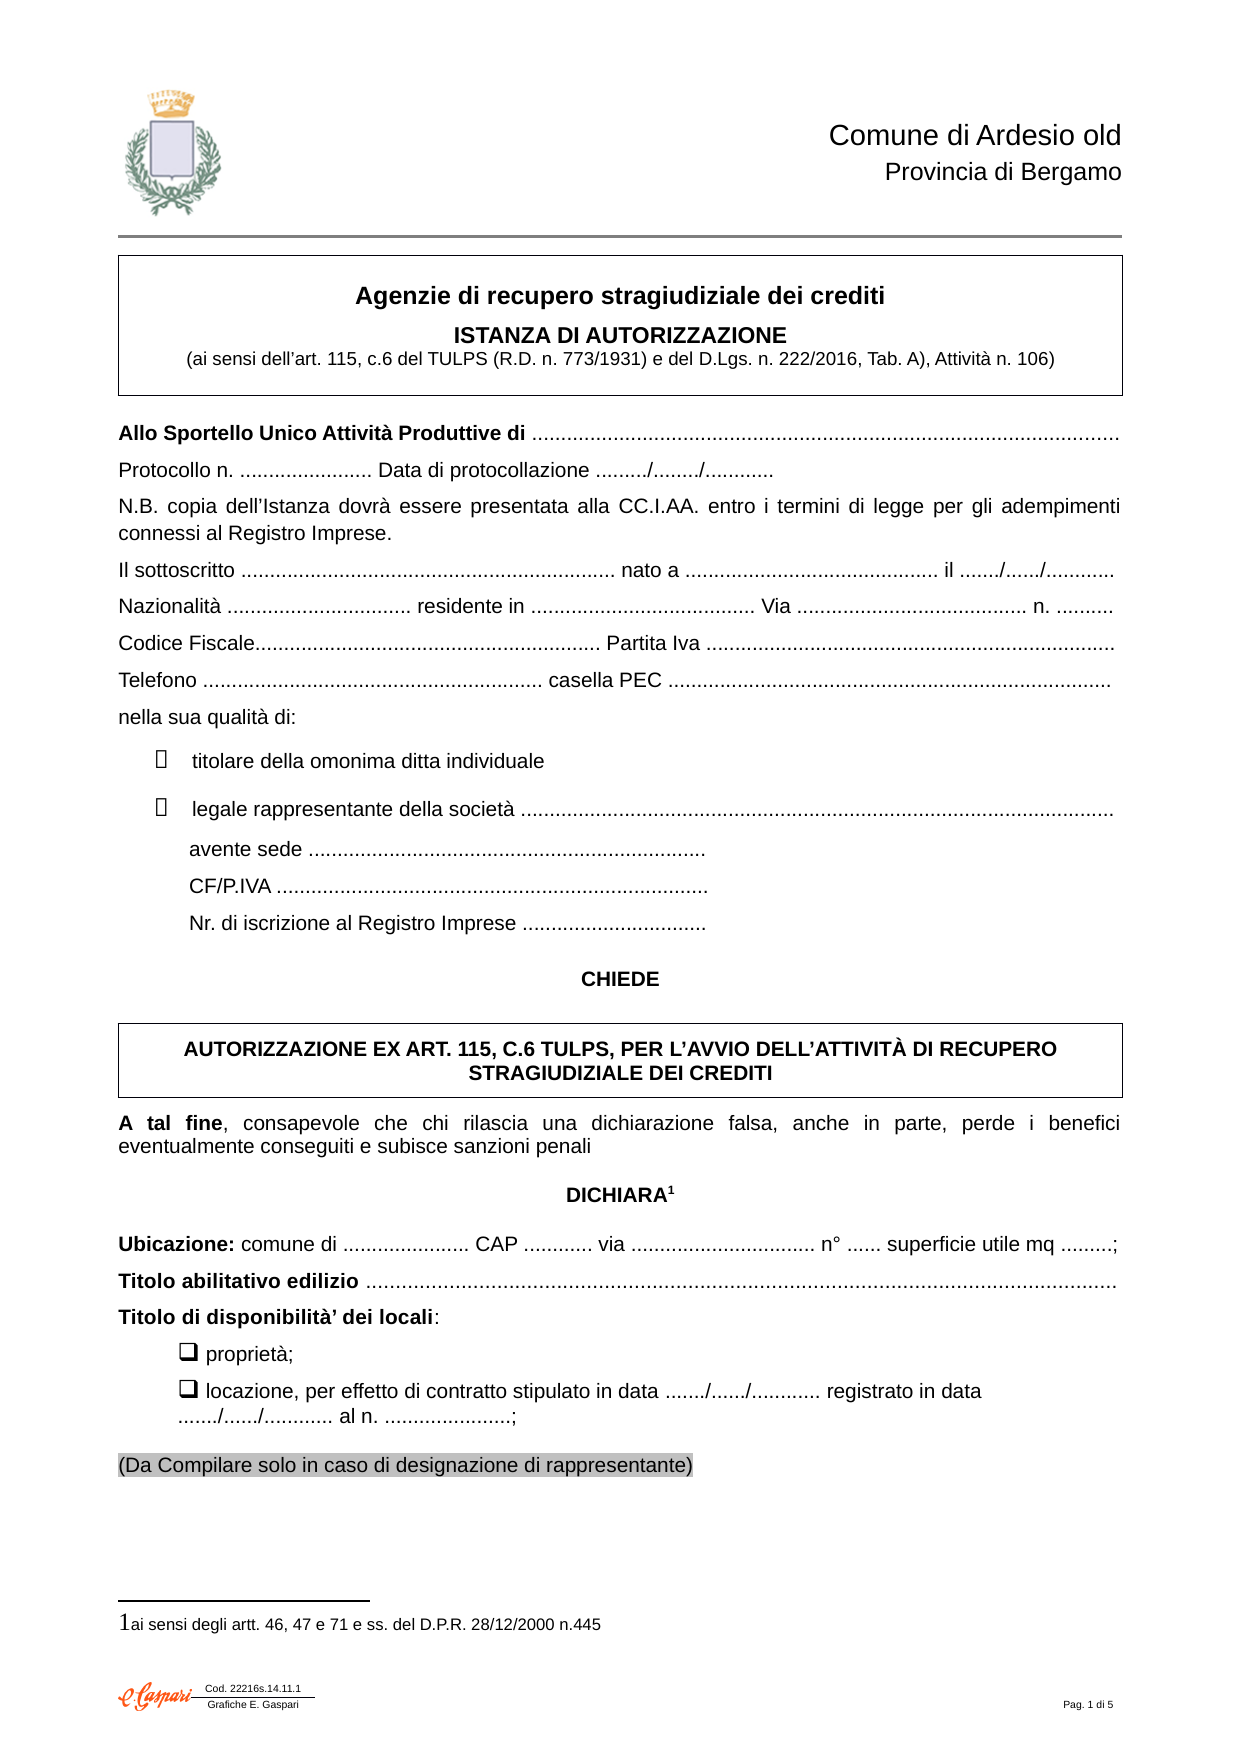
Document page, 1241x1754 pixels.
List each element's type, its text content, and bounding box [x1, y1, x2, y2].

text Allo Sportello Unico Attività Produttive di [118, 421, 1122, 445]
table_header Agenzie di recupero stragiudiziale dei crediti ISTANZA DI AUTORIZZAZIONE (ai sensi dell’art. 115, c.6 del TULPS (R.D. n. 773/1931) e del D.Lgs. n. 222/2016, Tab. A), Attività n. 106) [119, 256, 1122, 395]
text Titolo abilitativo edilizio .............................................................................................................................. [118, 1269, 1122, 1293]
text Ubicazione: comune di ...................... CAP ............ via ................................ n° ...... superficie utile mq .........; [118, 1232, 1122, 1256]
text ai sensi degli artt. 46, 47 e 71 e ss. del D.P.R. 28/12/2000 n.445 [118, 1607, 1122, 1636]
text Il sottoscritto ................................................................. nato a ............................................ il ......./....../............ [118, 557, 1122, 581]
text  proprietà; [177, 1342, 1122, 1367]
table_header AUTORIZZAZIONE EX ART. 115, C.6 TULPS, PER L’AVVIO DELL’ATTIVITÀ DI RECUPERO STRAGIUDIZIALE DEI CREDITI [119, 1024, 1122, 1097]
text CF/P.IVA ........................................................................... [189, 874, 1122, 898]
text Telefono ........................................................... casella PEC ............................................................................. [118, 668, 1122, 692]
text Nazionalità ................................ residente in ....................................... Via ........................................ n. .......... [118, 594, 1122, 618]
text Protocollo n. ....................... Data di protocollazione ........./......../............ [118, 458, 1122, 482]
picture [122, 152, 224, 157]
text Titolo di disponibilità’ dei locali: [118, 1305, 1122, 1329]
text Codice Fiscale............................................................ Partita Iva ....................................................................... [118, 631, 1122, 655]
picture [122, 87, 224, 118]
text N.B. copia dell’Istanza dovrà essere presentata alla CC.I.AA. entro i termini di legge per gli adempimenti connessi al Registro Imprese. [118, 494, 1122, 545]
text Provincia di Bergamo [118, 157, 1122, 185]
text A tal fine, consapevole che chi rilascia una dichiarazione falsa, anche in parte, perde i benefici eventualmente conseguiti e subisce sanzioni penali [118, 1110, 1122, 1158]
text Comune di Ardesio old [118, 118, 1122, 152]
text Nr. di iscrizione al Registro Imprese ................................ [189, 911, 1122, 934]
text  titolare della omonima ditta individuale [153, 741, 1122, 775]
text DICHIARA [118, 1183, 1122, 1207]
picture [118, 1682, 192, 1711]
text  legale rappresentante della società ....................................................................................................... [153, 789, 1122, 823]
text  locazione, per effetto di contratto stipulato in data ......./....../............ registrato in data ......./....../............ al n. ......................; [177, 1379, 1122, 1428]
text avente sede ..................................................................... [189, 837, 1122, 861]
text nella sua qualità di: [118, 704, 1122, 728]
text CHIEDE [118, 967, 1122, 991]
picture [122, 185, 224, 219]
text (Da Compilare solo in caso di designazione di rappresentante) [118, 1453, 1122, 1477]
